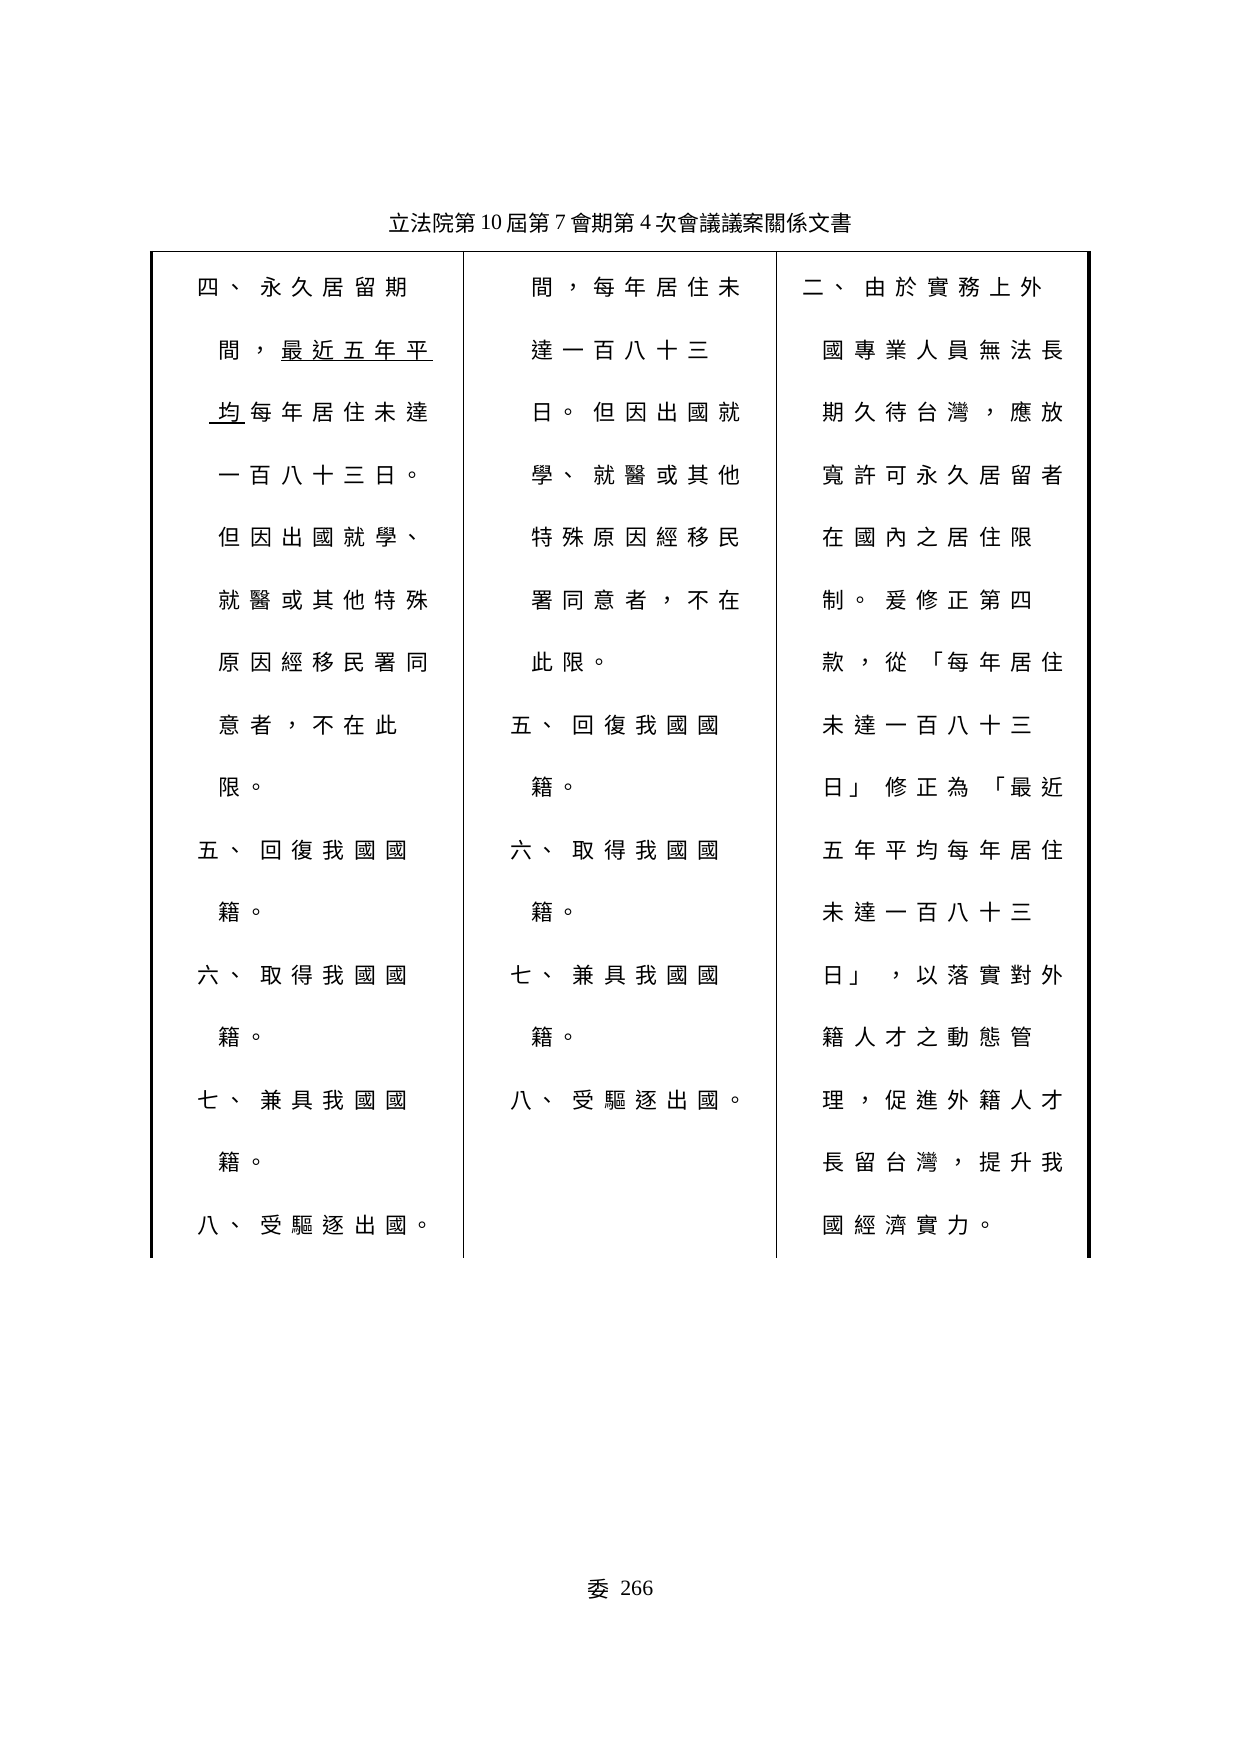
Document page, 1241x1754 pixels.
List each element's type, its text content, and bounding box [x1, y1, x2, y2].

table_cell 間，每年居住未達一百八十三日。但因出國就學、就醫或其他特殊原因經移民署同意者，不在此限。 五、回復我國國籍。 六、取得我國國籍。 七、兼具我國國籍。 八、受驅逐出國。 [464, 252, 776, 1258]
table_cell 二、由於實務上外國專業人員無法長期久待台灣，應放寬許可永久居留者在國內之居住限制。爰修正第四款，從「每年居住未達一百八十三日」修正為「最近五年平均每年居住未達一百八十三日」，以落實對外籍人才之動態管理，促進外籍人才長留台灣，提升我國經濟實力。 [777, 252, 1087, 1258]
table_cell 四、永久居留期間，最近五年平均每年居住未達一百八十三日。但因出國就學、就醫或其他特殊原因經移民署同意者，不在此限。 五、回復我國國籍。 六、取得我國國籍。 七、兼具我國國籍。 八、受驅逐出國。 [153, 252, 463, 1258]
